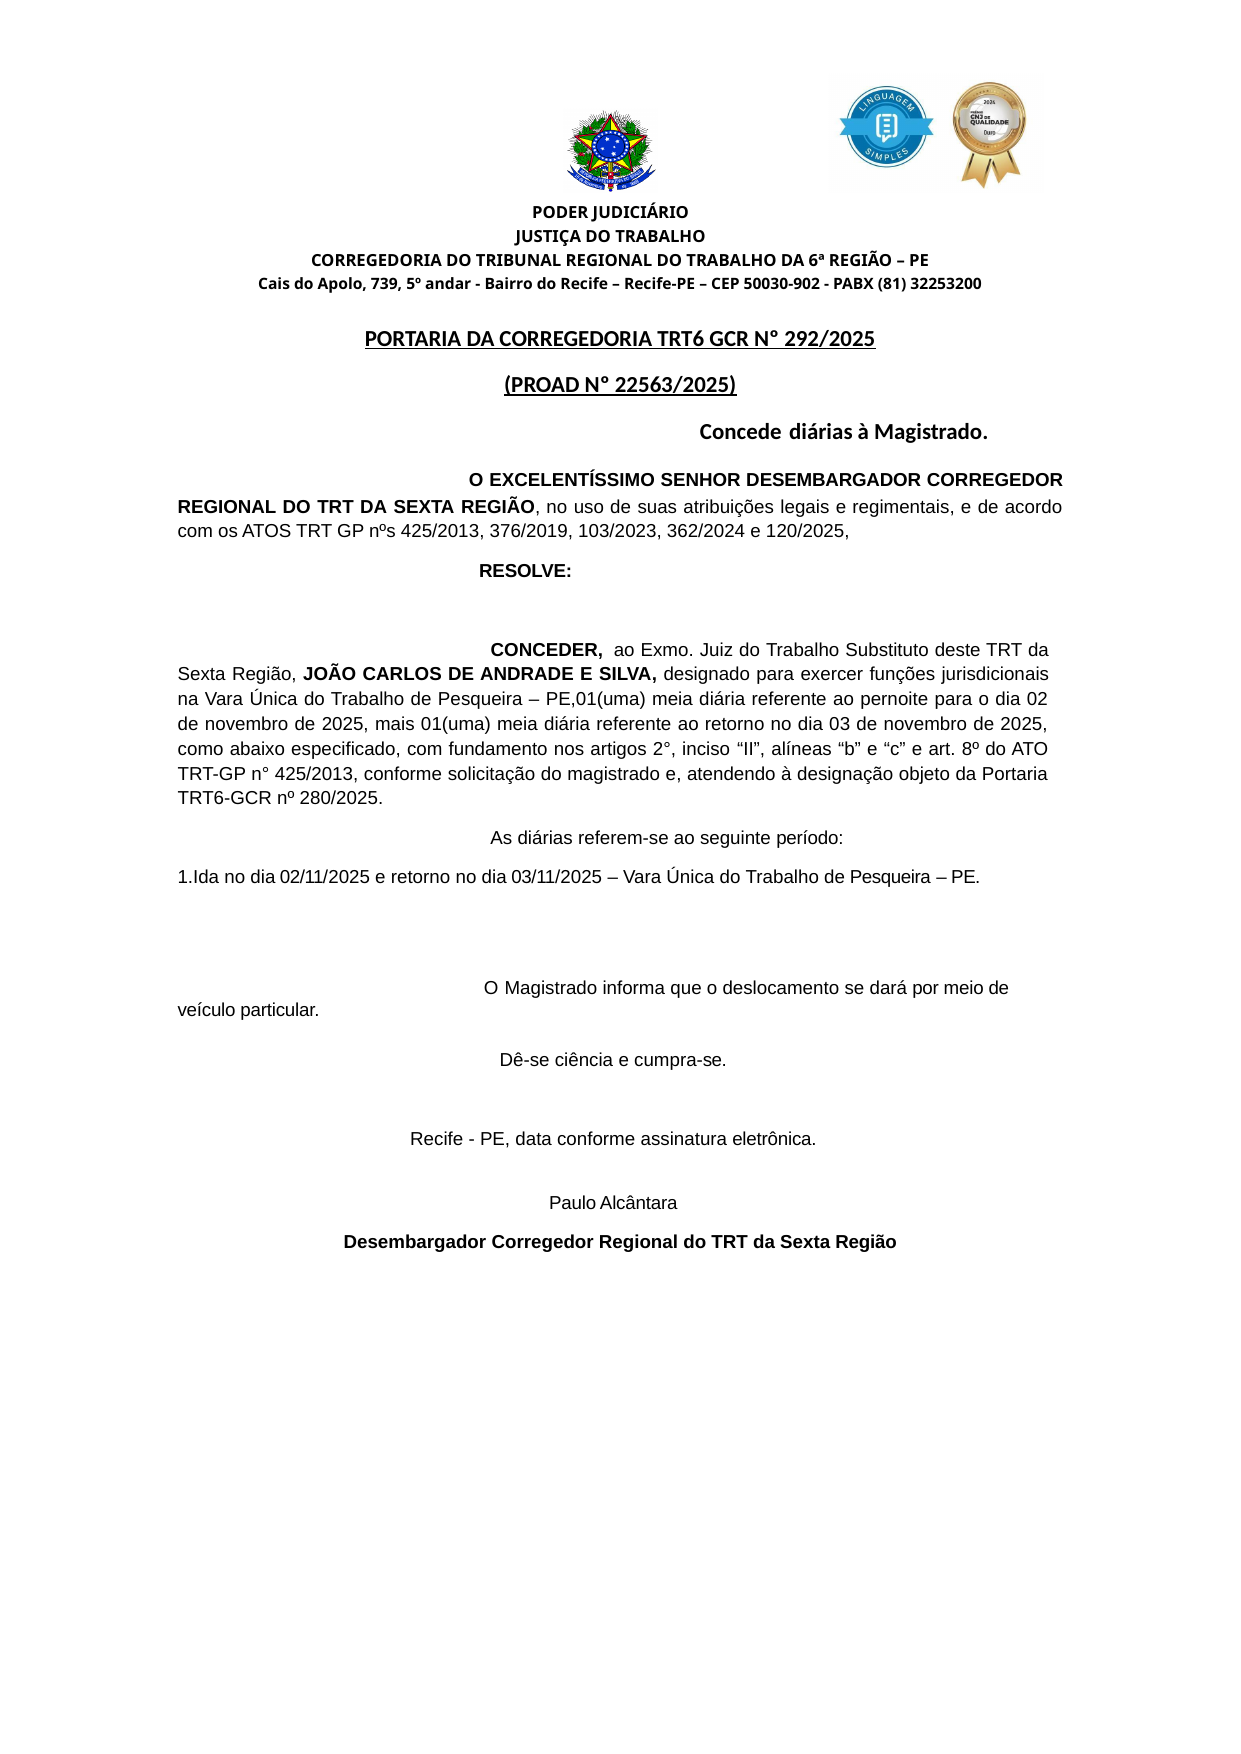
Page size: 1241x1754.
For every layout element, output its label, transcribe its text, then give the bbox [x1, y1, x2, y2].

text 1.Ida no dia 02/11/2025 e retorno no dia 03/11/2025 – Vara Única do Trabalho de Pesqueira – PE. [177, 866, 1063, 887]
text Paulo Alcântara [479, 1192, 747, 1213]
text Desembargador Corregedor Regional do TRT da Sexta Região [177, 1231, 1063, 1252]
text O Magistrado informa que o deslocamento se dará por meio de veículo particular. [177, 977, 1063, 1020]
text As diárias referem-se ao seguinte período: [490, 827, 1063, 848]
text (PROAD Nº 22563/2025) [177, 370, 1063, 398]
text Recife - PE, data conforme assinatura eletrônica. [238, 1127, 989, 1149]
text RESOLVE: [177, 560, 1063, 581]
text O EXCELENTÍSSIMO SENHOR DESEMBARGADOR CORREGEDOR REGIONAL DO TRT DA SEXTA REGIÃO, no uso de suas atribuições legais e regimentais, e de acordo com os ATOS TRT GP nºs 425/2013, 376/2019, 103/2023, 362/2024 e 120/2025, [177, 463, 1063, 542]
text CONCEDER, ao Exmo. Juiz do Trabalho Substituto deste TRT da Sexta Região, JOÃO CARLOS DE ANDRADE E SILVA, designado para exercer funções jurisdicionais na Vara Única do Trabalho de Pesqueira – PE,01(uma) meia diária referente ao pernoite para o dia 02 de novembro de 2025, mais 01(uma) meia diária referente ao retorno no dia 03 de novembro de 2025, como abaixo especificado, com fundamento nos artigos 2°, inciso “II”, alíneas “b” e “c” e art. 8º do ATO TRT-GP n° 425/2013, conforme solicitação do magistrado e, atendendo à designação objeto da Portaria TRT6-GCR nº 280/2025. [177, 638, 1049, 809]
picture [562, 108, 658, 193]
picture [828, 73, 1044, 193]
text Dê-se ciência e cumpra-se. [479, 1049, 747, 1071]
text PORTARIA DA CORREGEDORIA TRT6 GCR Nº 292/2025 [177, 324, 1063, 352]
text Concede diárias à Magistrado. [177, 417, 1063, 445]
